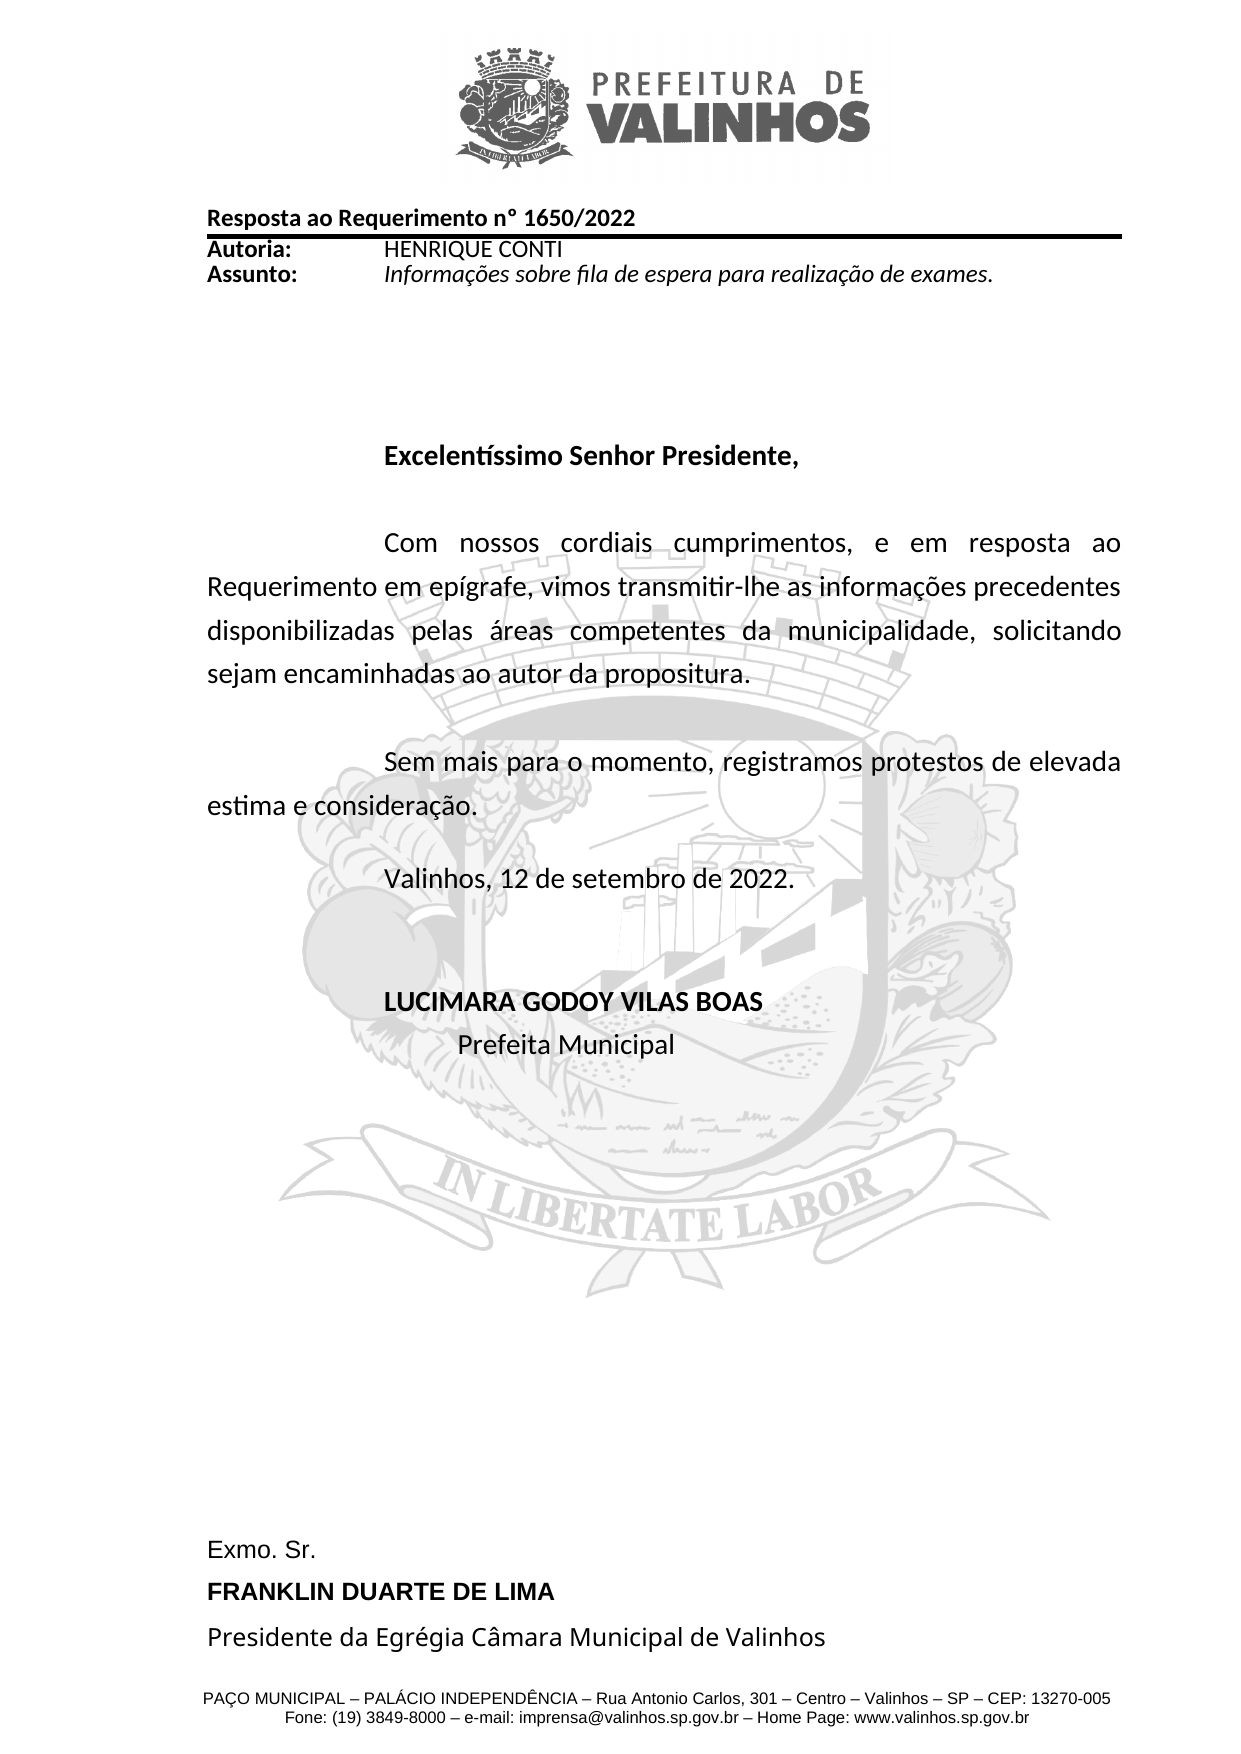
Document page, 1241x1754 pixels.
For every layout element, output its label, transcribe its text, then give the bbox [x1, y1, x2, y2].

text Prefeita Municipal [1094, 1033, 1122, 1062]
text Excelentíssimo Senhor Presidente, [207, 443, 1122, 472]
picture [235, 506, 1094, 1342]
text Sem mais para o momento, registramos protestos de elevada estima e consideração. [1094, 749, 1122, 822]
text Valinhos, 12 de setembro de 2022. [207, 866, 235, 895]
text Valinhos, 12 de setembro de 2022. [1094, 866, 1122, 895]
text Prefeita Municipal [207, 1033, 235, 1062]
text Sem mais para o momento, registramos protestos de elevada estima e consideração. [207, 749, 235, 822]
picture [438, 29, 891, 185]
picture [1090, 584, 1094, 594]
text LUCIMARA GODOY VILAS BOAS [207, 989, 235, 1018]
text LUCIMARA GODOY VILAS BOAS [1094, 989, 1122, 1018]
